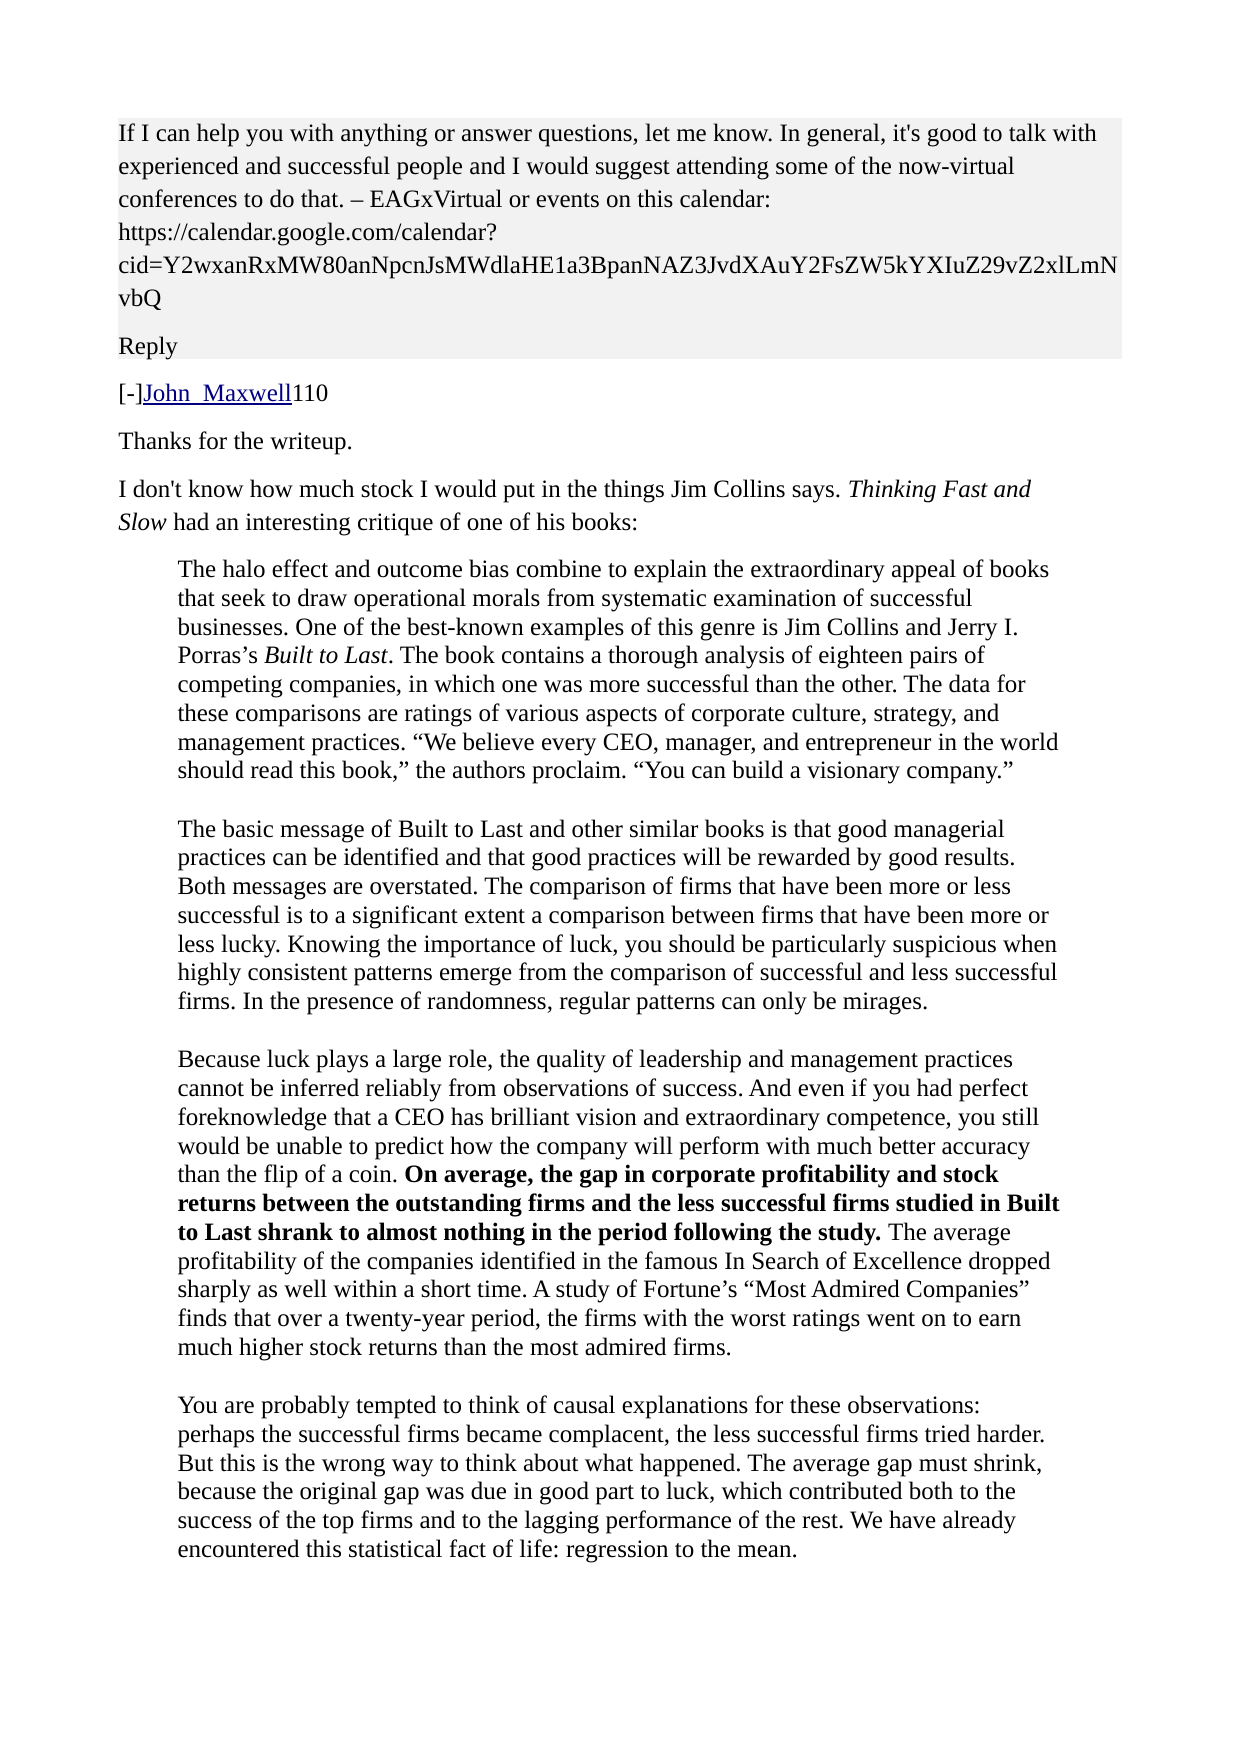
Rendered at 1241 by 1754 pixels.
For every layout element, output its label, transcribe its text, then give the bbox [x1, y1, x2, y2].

text If I can help you with anything or answer questions, let me know. In general, it's good to talk with experienced and successful people and I would suggest attending some of the now-virtual conferences to do that. – EAGxVirtual or events on this calendar: https://calendar.google.com/calendar?cid=Y2wxanRxMW80anNpcnJsMWdlaHE1a3BpanNAZ3JvdXAuY2FsZW5kYXIuZ29vZ2xlLmNvbQ [118, 118, 1122, 312]
text [-]John_Maxwell110 [118, 378, 1122, 407]
text Because luck plays a large role, the quality of leadership and management practices cannot be inferred reliably from observations of success. And even if you had perfect foreknowledge that a CEO has brilliant vision and extraordinary competence, you still would be unable to predict how the company will perform with much better accuracy than the flip of a coin. On average, the gap in corporate profitability and stock returns between the outstanding firms and the less successful firms studied in Built to Last shrank to almost nothing in the period following the study. The average profitability of the companies identified in the famous In Search of Excellence dropped sharply as well within a short time. A study of Fortune’s “Most Admired Companies” finds that over a twenty-year period, the firms with the worst ratings went on to earn much higher stock returns than the most admired firms. [177, 1044, 1063, 1361]
text I don't know how much stock I would put in the things Jim Collins says. Thinking Fast and Slow had an interesting critique of one of his books: [118, 474, 1122, 535]
text The basic message of Built to Last and other similar books is that good managerial practices can be identified and that good practices will be rewarded by good results. Both messages are overstated. The comparison of firms that have been more or less successful is to a significant extent a comparison between firms that have been more or less lucky. Knowing the importance of luck, you should be particularly suspicious when highly consistent patterns emerge from the comparison of successful and less successful firms. In the presence of randomness, regular patterns can only be mirages. [177, 814, 1063, 1015]
text Thanks for the writeup. [118, 426, 1122, 455]
text You are probably tempted to think of causal explanations for these observations: perhaps the successful firms became complacent, the less successful firms tried harder. But this is the wrong way to think about what happened. The average gap must shrink, because the original gap was due in good part to luck, which contributed both to the success of the top firms and to the lagging performance of the rest. We have already encountered this statistical fact of life: regression to the mean. [177, 1390, 1063, 1563]
text The halo effect and outcome bias combine to explain the extraordinary appeal of books that seek to draw operational morals from systematic examination of successful businesses. One of the best-known examples of this genre is Jim Collins and Jerry I. Porras’s Built to Last. The book contains a thorough analysis of eighteen pairs of competing companies, in which one was more successful than the other. The data for these comparisons are ratings of various aspects of corporate culture, strategy, and management practices. “We believe every CEO, manager, and entrepreneur in the world should read this book,” the authors proclaim. “You can build a visionary company.” [177, 554, 1063, 784]
text Reply [118, 331, 1122, 359]
